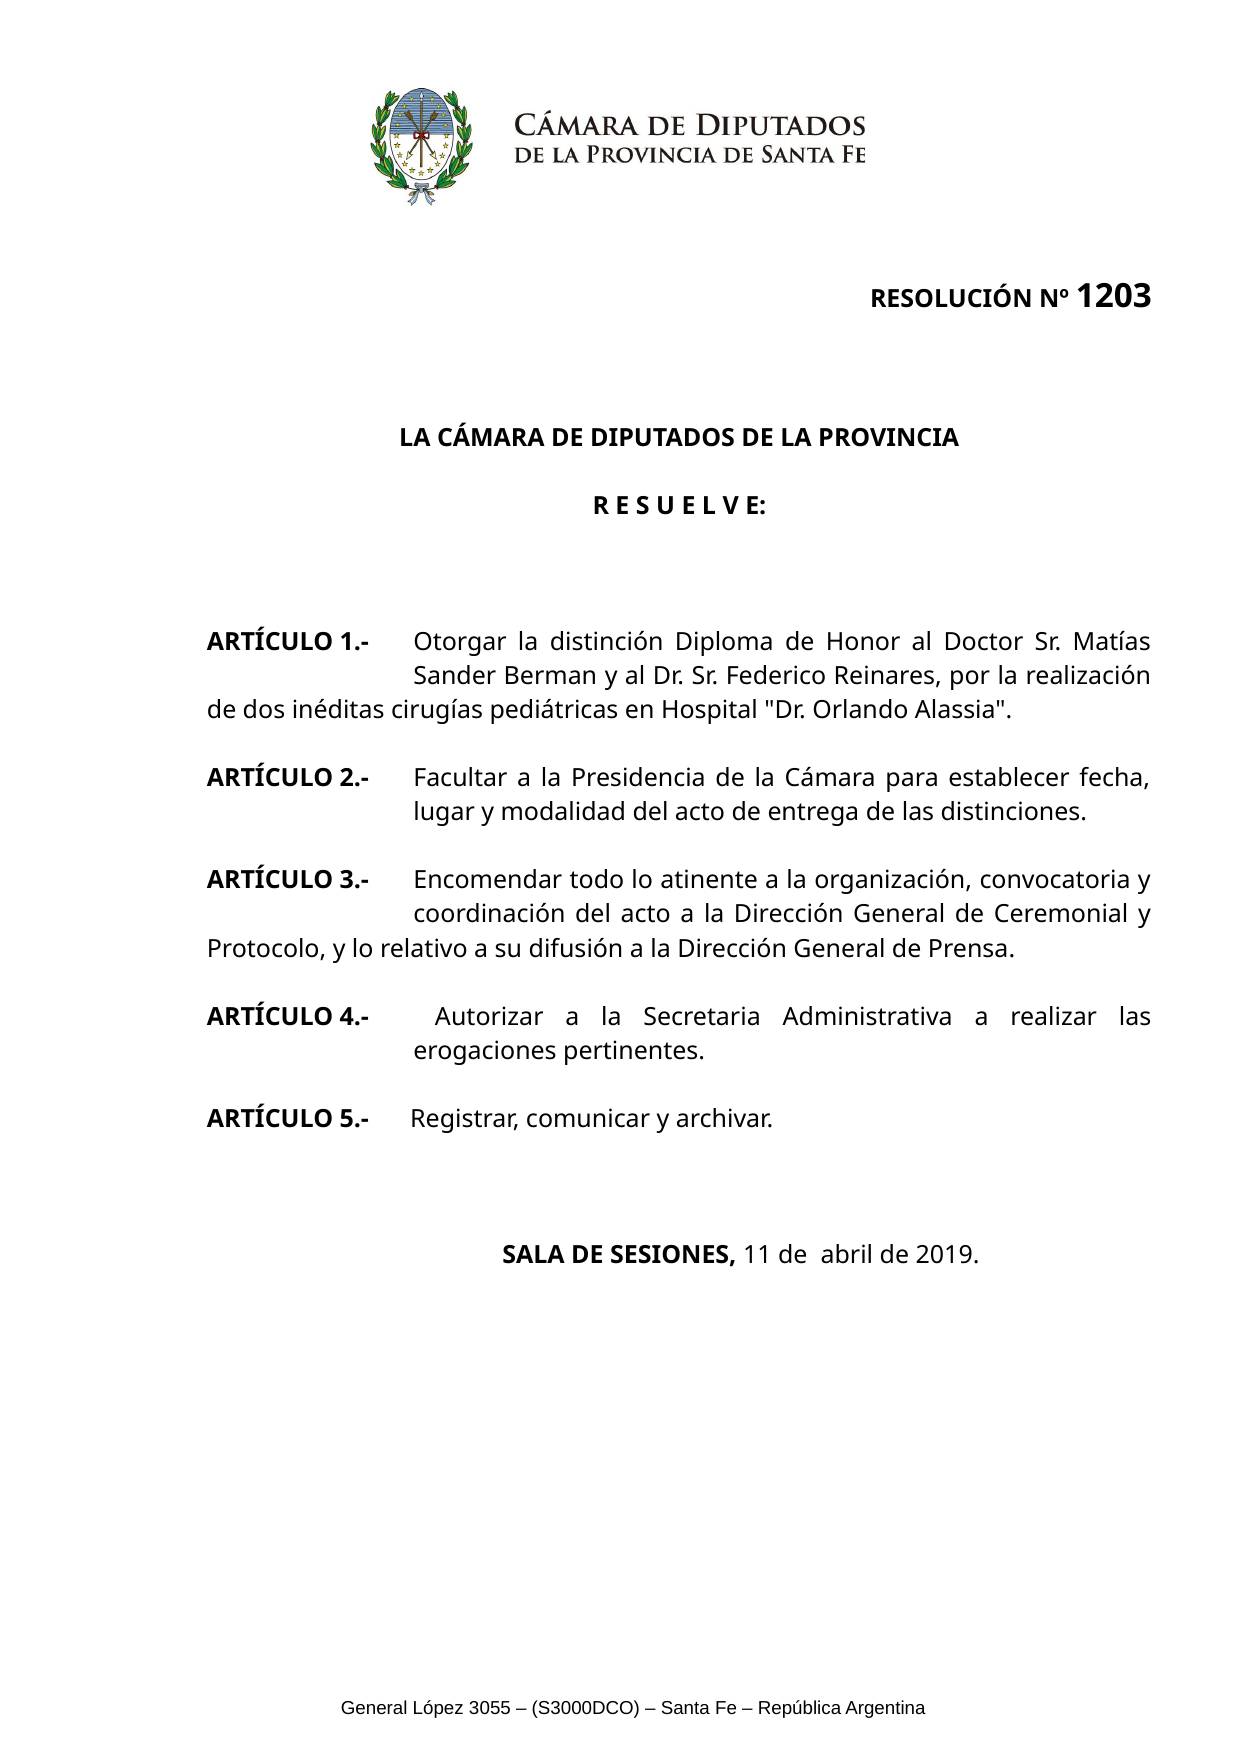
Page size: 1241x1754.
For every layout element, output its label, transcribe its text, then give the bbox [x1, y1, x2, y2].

table_header ARTÍCULO 3.- [207, 862, 413, 912]
text Facultar a la Presidencia de la Cámara para establecer fecha, lugar y modalidad del acto de entrega de las distinciones. [207, 760, 1152, 828]
table_header ARTÍCULO 2.- [207, 760, 413, 810]
table_header ARTÍCULO 1.- [207, 624, 413, 674]
text Registrar, comunicar y archivar. [410, 1101, 1152, 1134]
text Otorgar la distinción Diploma de Honor al Doctor Sr. Matías Sander Berman y al Dr. Sr. Federico Reinares, por la realización de dos inéditas cirugías pediátricas en Hospital "Dr. Orlando Alassia". [207, 624, 1152, 726]
picture [370, 88, 866, 210]
text R E S U E L V E: [207, 487, 1152, 521]
table_header ARTÍCULO 4.- [207, 998, 413, 1049]
table_header ARTÍCULO 5.- [207, 1101, 410, 1151]
text LA CÁMARA DE DIPUTADOS DE LA PROVINCIA [207, 419, 1152, 453]
text RESOLUCIÓN Nº 1203 [207, 272, 1152, 317]
text Autorizar a la Secretaria Administrativa a realizar las erogaciones pertinentes. [207, 998, 1152, 1066]
text Encomendar todo lo atinente a la organización, convocatoria y coordinación del acto a la Dirección General de Ceremonial y Protocolo, y lo relativo a su difusión a la Dirección General de Prensa. [207, 862, 1152, 964]
text SALA DE SESIONES, 11 de abril de 2019. [207, 1237, 1152, 1271]
